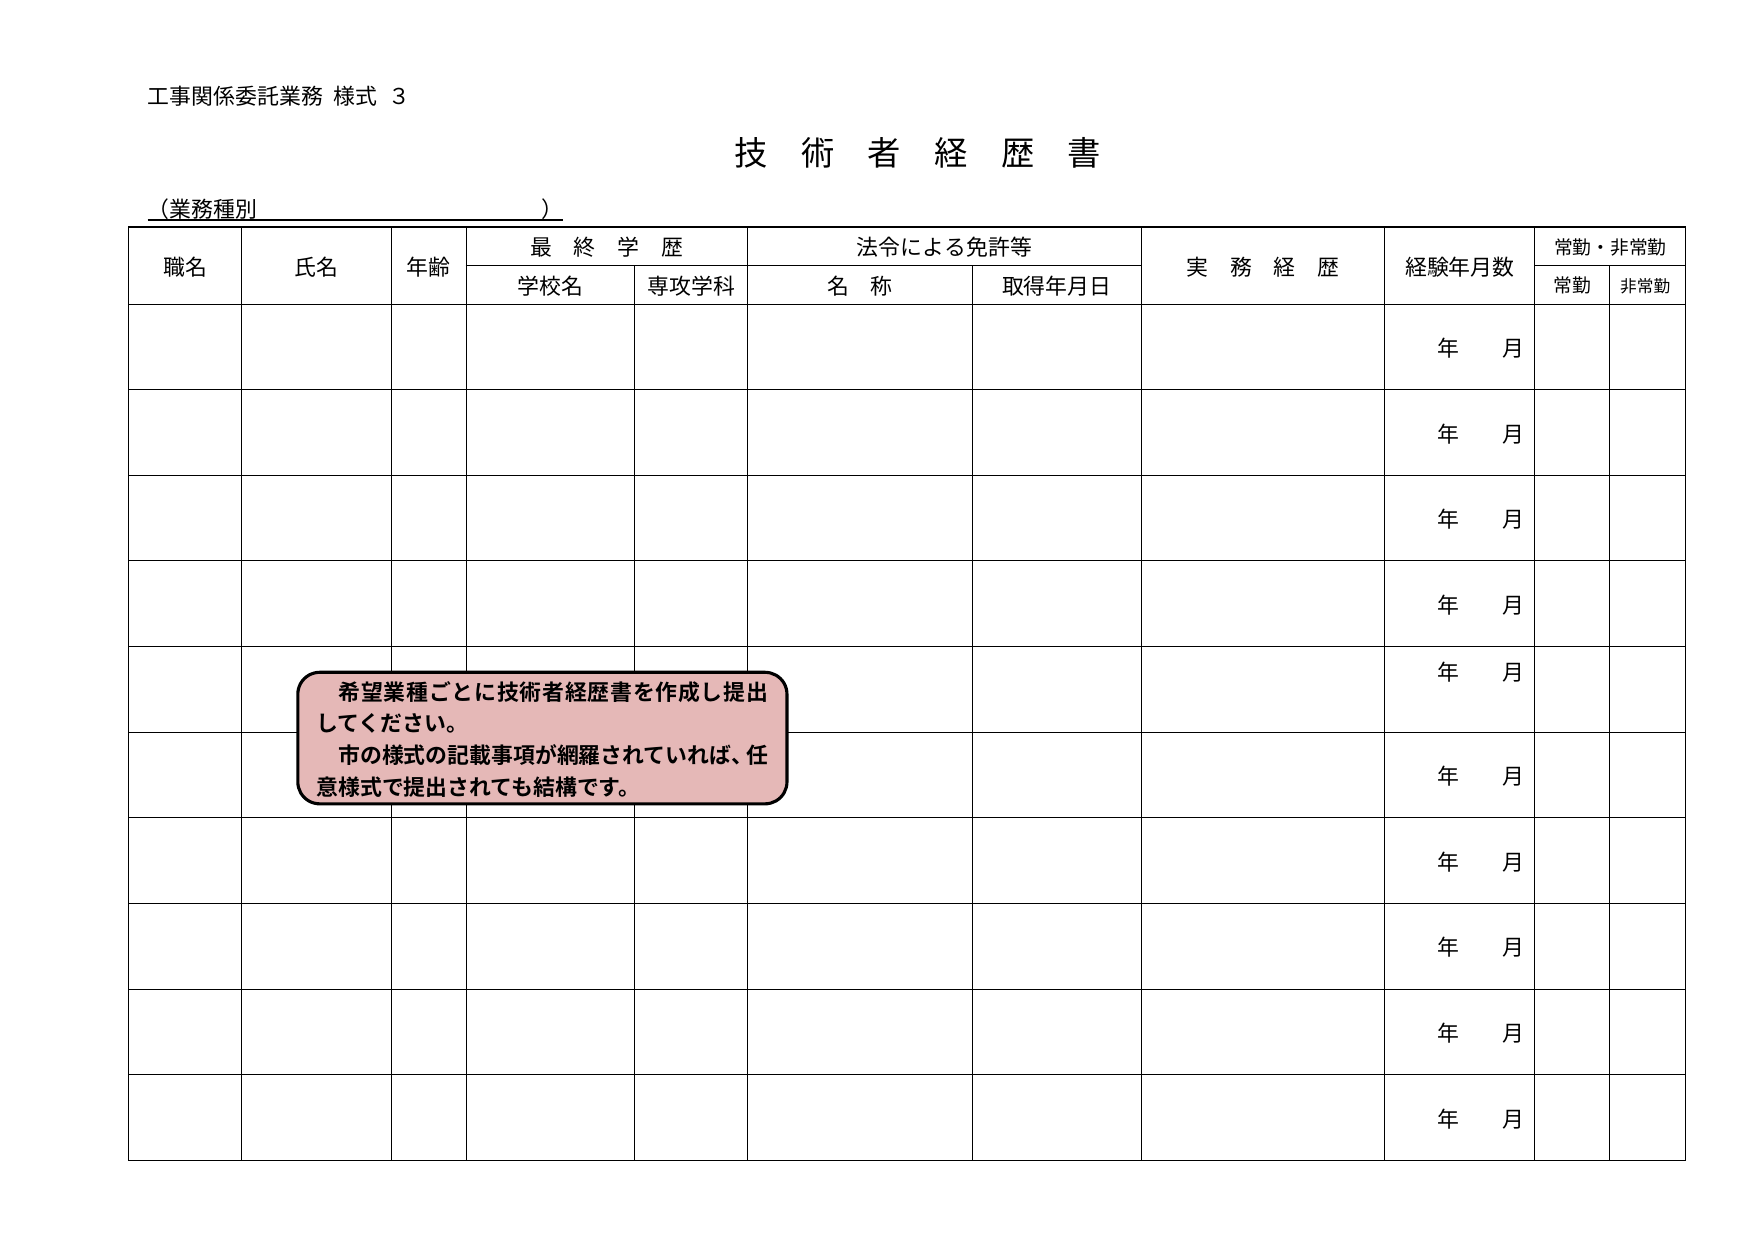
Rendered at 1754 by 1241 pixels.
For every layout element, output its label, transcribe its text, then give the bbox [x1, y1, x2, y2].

table_cell [1142, 647, 1384, 732]
table_cell [1610, 990, 1685, 1074]
table_cell [1142, 561, 1384, 646]
text 工事関係委託業務 様式 ３ [148, 76, 1687, 114]
table_cell [467, 305, 634, 389]
table_cell [1610, 904, 1685, 988]
table_cell 取得年月日 [973, 266, 1141, 303]
table_cell [748, 647, 972, 732]
table_cell 年 月 [1385, 904, 1534, 988]
table_cell [635, 904, 747, 988]
table_cell [467, 990, 634, 1074]
table_cell [748, 990, 972, 1074]
table_cell [242, 990, 391, 1074]
table_cell [973, 647, 1141, 732]
table_cell [242, 390, 391, 475]
table_cell [973, 476, 1141, 560]
table_cell 年 月 [1385, 818, 1534, 903]
table_cell [392, 990, 466, 1074]
table_cell [1142, 818, 1384, 903]
table_cell [467, 806, 634, 817]
table_cell [973, 733, 1141, 817]
table_cell [242, 305, 391, 389]
table_header 経験年月数 [1385, 228, 1534, 303]
table_cell [1535, 733, 1609, 817]
table_cell [467, 647, 634, 670]
table_cell 名 称 [748, 266, 972, 303]
table_cell 年 月 [1385, 733, 1534, 817]
table_cell [1610, 818, 1685, 903]
table_cell [392, 904, 466, 988]
table_cell [467, 904, 634, 988]
table_cell 年 月 [1385, 390, 1534, 475]
table_cell [1142, 390, 1384, 475]
table_header 最 終 学 歴 [467, 228, 747, 265]
table_cell [1610, 733, 1685, 817]
table_cell [129, 561, 241, 646]
table_cell [242, 904, 391, 988]
table_cell 非常勤 [1610, 266, 1685, 303]
text （業務種別 ） [148, 189, 1687, 226]
table_cell [1610, 305, 1685, 389]
table_cell 年 月 [1385, 305, 1534, 389]
table_cell [129, 305, 241, 389]
table_cell [748, 390, 972, 475]
table_cell [129, 1075, 241, 1160]
table_cell 学校名 [467, 266, 634, 303]
table_cell [129, 476, 241, 560]
table_cell [1535, 561, 1609, 646]
table_header 常勤・非常勤 [1535, 228, 1685, 265]
table_cell [635, 476, 747, 560]
table_cell 専攻学科 [635, 266, 747, 303]
table_cell [1535, 990, 1609, 1074]
table_cell [1142, 990, 1384, 1074]
table_cell [635, 990, 747, 1074]
table_cell [1610, 561, 1685, 646]
table_cell [1610, 390, 1685, 475]
table_cell [242, 818, 391, 903]
table_cell [973, 390, 1141, 475]
table_cell [1610, 647, 1685, 732]
table_cell [467, 818, 634, 903]
table_cell [467, 390, 634, 475]
table_cell [129, 904, 241, 988]
table_cell [635, 806, 747, 817]
table_cell [973, 1075, 1141, 1160]
table_cell 年 月 [1385, 1075, 1534, 1160]
table_cell [748, 733, 972, 817]
table_cell [242, 1075, 391, 1160]
table_cell [1535, 1075, 1609, 1160]
table_header 氏名 [242, 228, 391, 303]
table_cell [392, 647, 466, 670]
table_cell [1535, 904, 1609, 988]
table_cell [129, 733, 241, 817]
text 技 術 者 経 歴 書 [148, 114, 1687, 189]
table_cell [973, 305, 1141, 389]
table_header 職名 [129, 228, 241, 303]
table_cell [635, 561, 747, 646]
table_cell [1142, 904, 1384, 988]
table_cell [392, 561, 466, 646]
table_cell 年 月 [1385, 561, 1534, 646]
table_cell [467, 476, 634, 560]
table_cell [129, 818, 241, 903]
table_header 法令による免許等 [748, 228, 1141, 265]
table_cell [129, 990, 241, 1074]
table_cell [973, 990, 1141, 1074]
table_cell [1535, 390, 1609, 475]
table_cell [242, 561, 391, 646]
table_cell [973, 561, 1141, 646]
table_header 実 務 経 歴 [1142, 228, 1384, 303]
table_cell [748, 1075, 972, 1160]
table_cell [392, 1075, 466, 1160]
table_cell [1610, 476, 1685, 560]
table_cell [973, 818, 1141, 903]
table_cell [1535, 305, 1609, 389]
table_cell [467, 1075, 634, 1160]
table_cell [1610, 1075, 1685, 1160]
table_cell [635, 1075, 747, 1160]
table_cell [242, 476, 391, 560]
table_cell [242, 733, 391, 817]
table_cell [1142, 476, 1384, 560]
table_cell [467, 561, 634, 646]
table_cell [635, 305, 747, 389]
table_cell [748, 476, 972, 560]
table_cell [635, 647, 747, 670]
table_cell [635, 390, 747, 475]
table_cell [392, 818, 466, 903]
table_cell [748, 818, 972, 903]
table_cell [748, 561, 972, 646]
table_cell [392, 476, 466, 560]
table_cell 年 月 [1385, 476, 1534, 560]
table_cell [973, 904, 1141, 988]
table_cell [392, 390, 466, 475]
table_cell [1535, 647, 1609, 732]
table_cell 年 月 [1385, 647, 1534, 732]
table_cell [242, 647, 391, 732]
table_cell [1535, 818, 1609, 903]
table_cell [748, 305, 972, 389]
table_cell [1535, 476, 1609, 560]
table_cell 常勤 [1535, 266, 1609, 303]
table_cell [1142, 733, 1384, 817]
table_cell [129, 647, 241, 732]
table_cell 年 月 [1385, 990, 1534, 1074]
table_cell [1142, 305, 1384, 389]
table_cell [748, 904, 972, 988]
table_cell [1142, 1075, 1384, 1160]
table_header 年齢 [392, 228, 466, 303]
table_cell [392, 806, 466, 817]
table_cell [392, 305, 466, 389]
table_cell [635, 818, 747, 903]
table_cell [129, 390, 241, 475]
